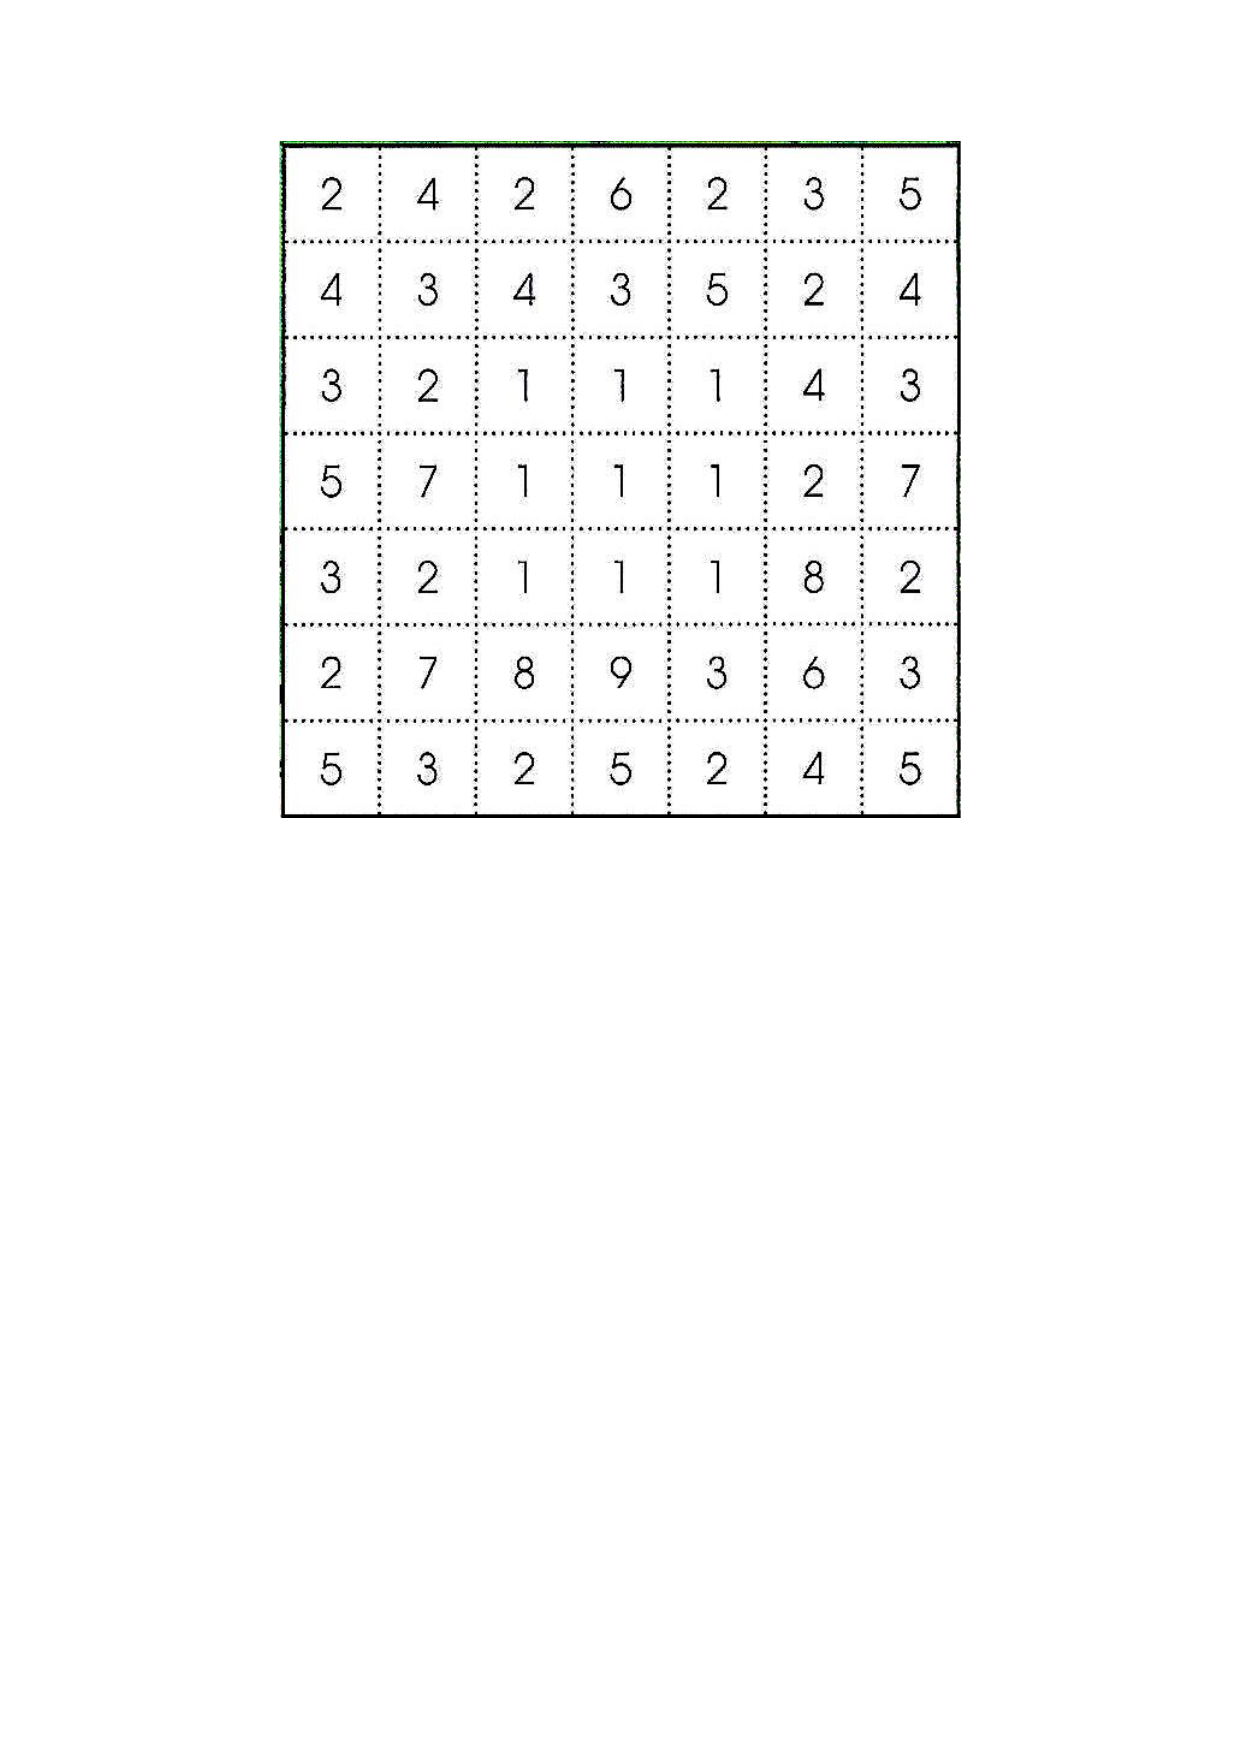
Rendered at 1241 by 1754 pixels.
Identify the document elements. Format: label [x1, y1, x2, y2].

picture [279, 141, 961, 818]
